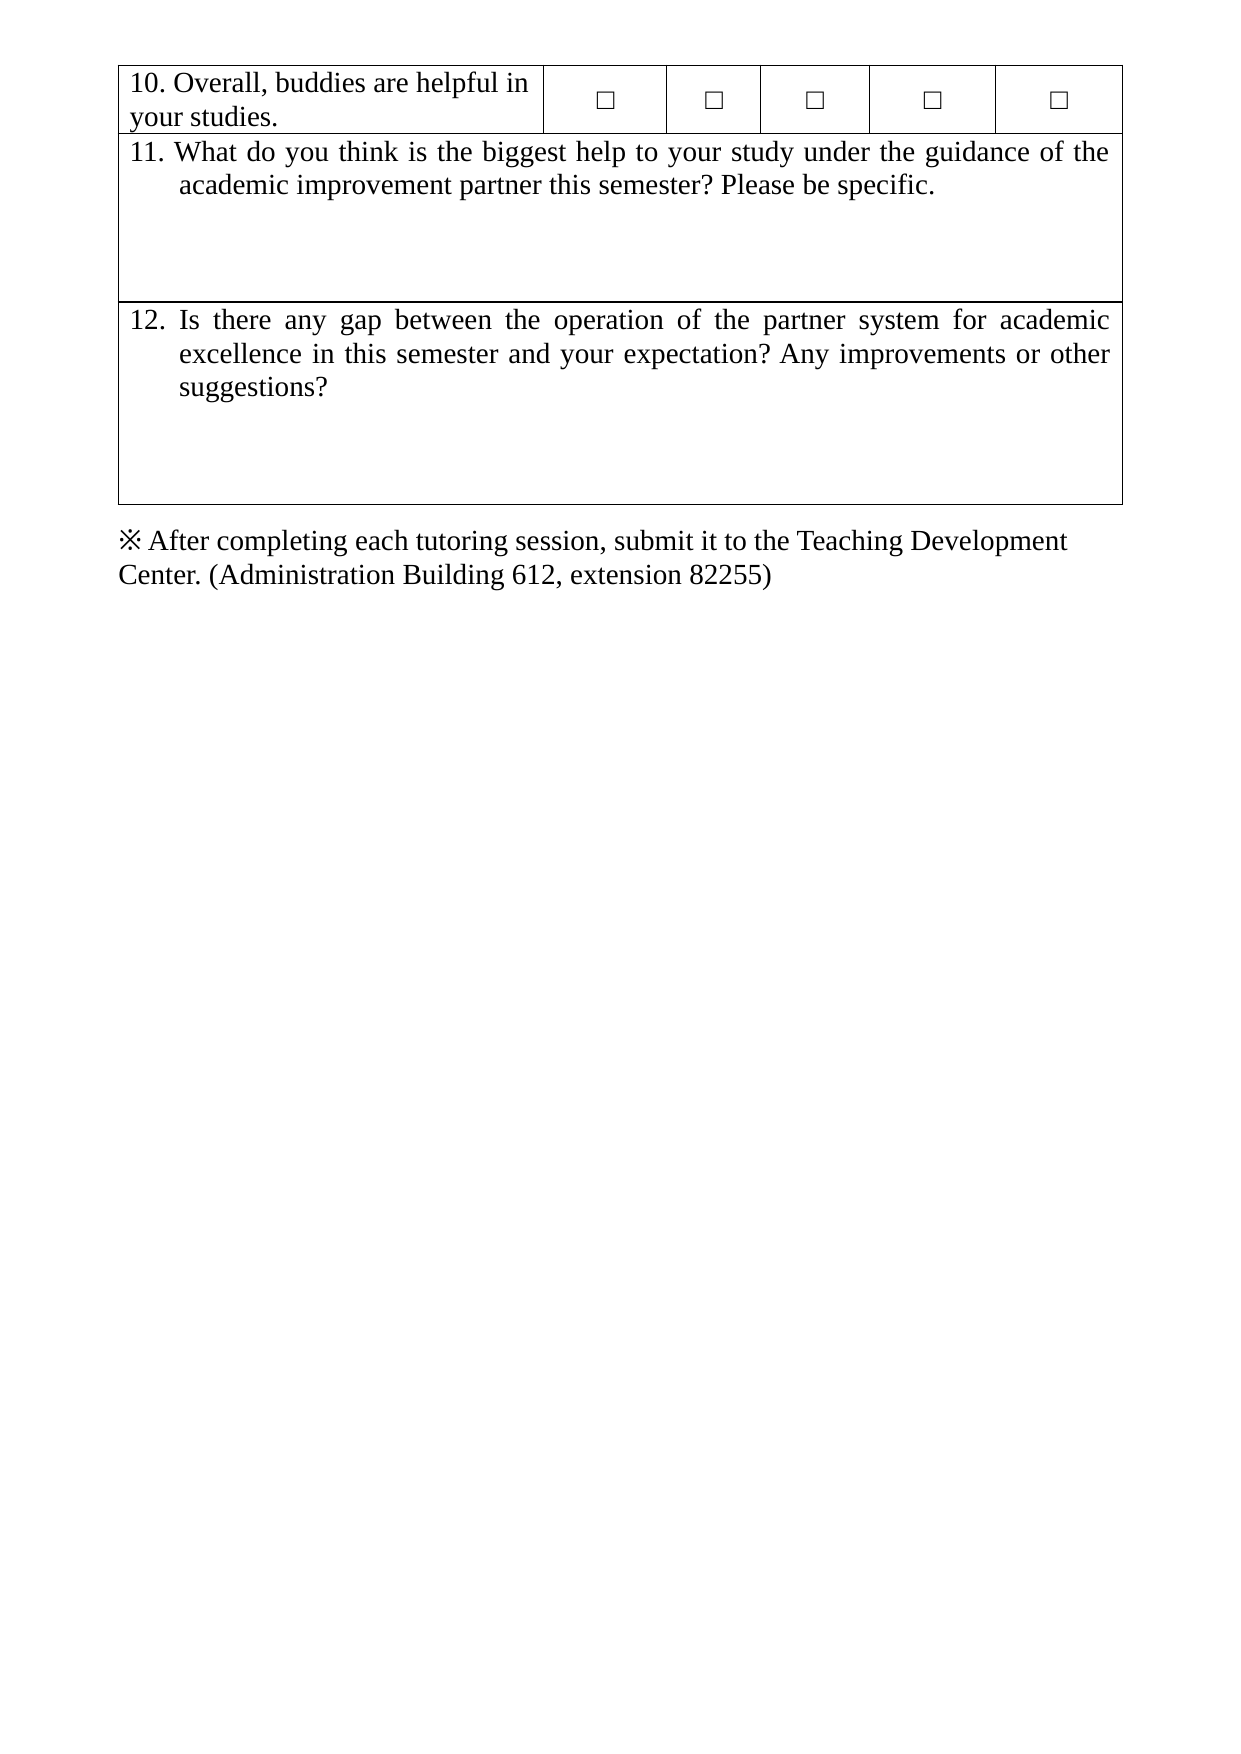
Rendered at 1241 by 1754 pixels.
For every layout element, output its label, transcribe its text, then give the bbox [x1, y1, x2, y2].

table_cell 11. What do you think is the biggest help to your study under the guidance of the academic improvement partner this semester? Please be specific. [119, 134, 1122, 301]
table_cell □ [544, 66, 666, 133]
text ※ After completing each tutoring session, submit it to the Teaching Development Center. (Administration Building 612, extension 82255) [118, 523, 1122, 591]
table_cell 10. Overall, buddies are helpful in your studies. [119, 66, 543, 133]
table_cell □ [667, 66, 760, 133]
table_cell 12. Is there any gap between the operation of the partner system for academic excellence in this semester and your expectation? Any improvements or other suggestions? [119, 303, 1122, 504]
table_cell □ [761, 66, 869, 133]
table_cell □ [870, 66, 995, 133]
table_cell □ [996, 66, 1122, 133]
